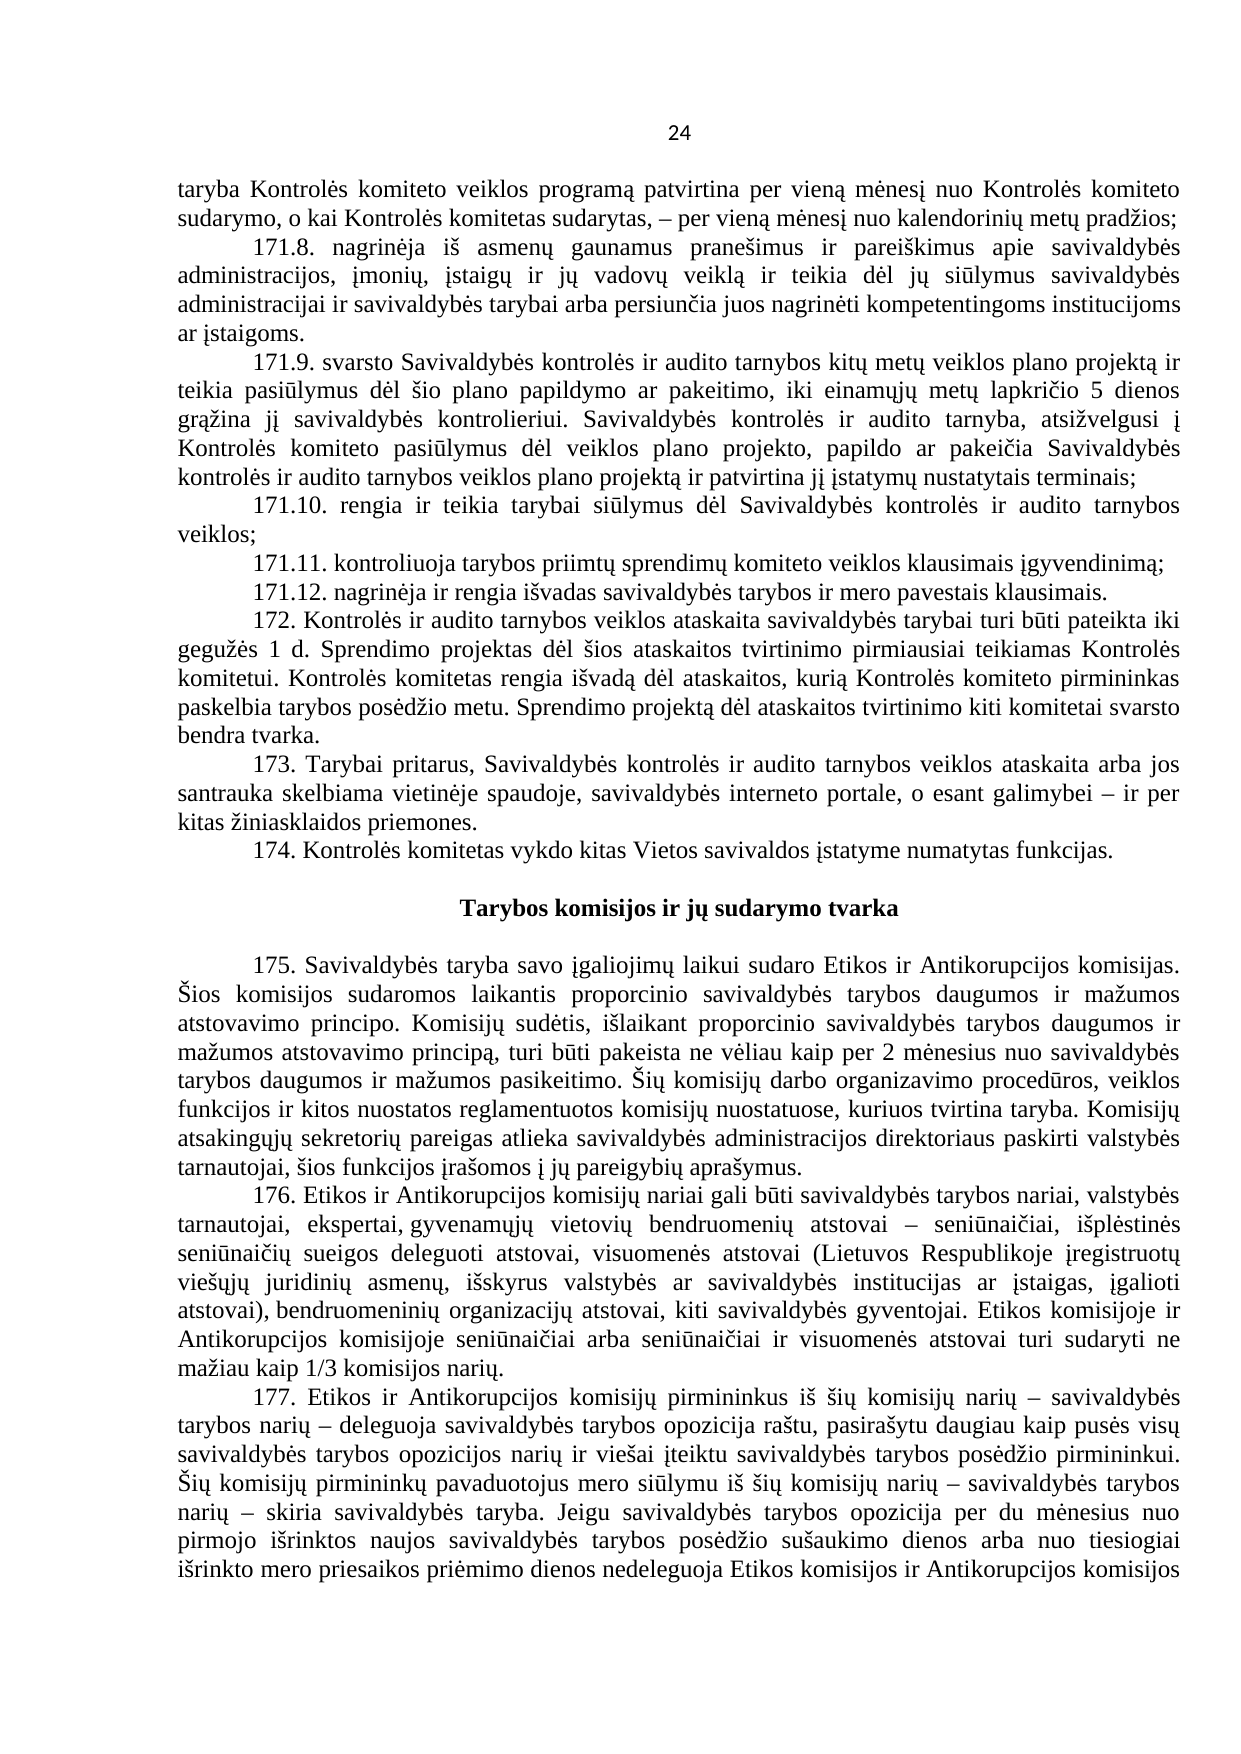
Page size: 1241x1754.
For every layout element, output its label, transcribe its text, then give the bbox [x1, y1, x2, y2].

text 174. Kontrolės komitetas vykdo kitas Vietos savivaldos įstatyme numatytas funkcijas. [177, 835, 1181, 864]
text 171.10. rengia ir teikia tarybai siūlymus dėl Savivaldybės kontrolės ir audito tarnybos veiklos; [177, 490, 1181, 548]
text 175. Savivaldybės taryba savo įgaliojimų laikui sudaro Etikos ir Antikorupcijos komisijas. Šios komisijos sudaromos laikantis proporcinio savivaldybės tarybos daugumos ir mažumos atstovavimo principo. Komisijų sudėtis, išlaikant proporcinio savivaldybės tarybos daugumos ir mažumos atstovavimo principą, turi būti pakeista ne vėliau kaip per 2 mėnesius nuo savivaldybės tarybos daugumos ir mažumos pasikeitimo. Šių komisijų darbo organizavimo procedūros, veiklos funkcijos ir kitos nuostatos reglamentuotos komisijų nuostatuose, kuriuos tvirtina taryba. Komisijų atsakingųjų sekretorių pareigas atlieka savivaldybės administracijos direktoriaus paskirti valstybės tarnautojai, šios funkcijos įrašomos į jų pareigybių aprašymus. [177, 950, 1181, 1180]
text 177. Etikos ir Antikorupcijos komisijų pirmininkus iš šių komisijų narių – savivaldybės tarybos narių – deleguoja savivaldybės tarybos opozicija raštu, pasirašytu daugiau kaip pusės visų savivaldybės tarybos opozicijos narių ir viešai įteiktu savivaldybės tarybos posėdžio pirmininkui. Šių komisijų pirmininkų pavaduotojus mero siūlymu iš šių komisijų narių – savivaldybės tarybos narių – skiria savivaldybės taryba. Jeigu savivaldybės tarybos opozicija per du mėnesius nuo pirmojo išrinktos naujos savivaldybės tarybos posėdžio sušaukimo dienos arba nuo tiesiogiai išrinkto mero priesaikos priėmimo dienos nedeleguoja Etikos komisijos ir Antikorupcijos komisijos [177, 1382, 1181, 1583]
text 172. Kontrolės ir audito tarnybos veiklos ataskaita savivaldybės tarybai turi būti pateikta iki gegužės 1 d. Sprendimo projektas dėl šios ataskaitos tvirtinimo pirmiausiai teikiamas Kontrolės komitetui. Kontrolės komitetas rengia išvadą dėl ataskaitos, kurią Kontrolės komiteto pirmininkas paskelbia tarybos posėdžio metu. Sprendimo projektą dėl ataskaitos tvirtinimo kiti komitetai svarsto bendra tvarka. [177, 605, 1181, 749]
text taryba Kontrolės komiteto veiklos programą patvirtina per vieną mėnesį nuo Kontrolės komiteto sudarymo, o kai Kontrolės komitetas sudarytas, – per vieną mėnesį nuo kalendorinių metų pradžios; [177, 174, 1181, 232]
text 171.12. nagrinėja ir rengia išvadas savivaldybės tarybos ir mero pavestais klausimais. [177, 577, 1181, 605]
text 171.8. nagrinėja iš asmenų gaunamus pranešimus ir pareiškimus apie savivaldybės administracijos, įmonių, įstaigų ir jų vadovų veiklą ir teikia dėl jų siūlymus savivaldybės administracijai ir savivaldybės tarybai arba persiunčia juos nagrinėti kompetentingoms institucijoms ar įstaigoms. [177, 232, 1181, 347]
text 173. Tarybai pritarus, Savivaldybės kontrolės ir audito tarnybos veiklos ataskaita arba jos santrauka skelbiama vietinėje spaudoje, savivaldybės interneto portale, o esant galimybei – ir per kitas žiniasklaidos priemones. [177, 749, 1181, 835]
text 176. Etikos ir Antikorupcijos komisijų nariai gali būti savivaldybės tarybos nariai, valstybės tarnautojai, ekspertai, gyvenamųjų vietovių bendruomenių atstovai – seniūnaičiai, išplėstinės seniūnaičių sueigos deleguoti atstovai, visuomenės atstovai (Lietuvos Respublikoje įregistruotų viešųjų juridinių asmenų, išskyrus valstybės ar savivaldybės institucijas ar įstaigas, įgalioti atstovai), bendruomeninių organizacijų atstovai, kiti savivaldybės gyventojai. Etikos komisijoje ir Antikorupcijos komisijoje seniūnaičiai arba seniūnaičiai ir visuomenės atstovai turi sudaryti ne mažiau kaip 1/3 komisijos narių. [177, 1180, 1181, 1382]
subtitle Tarybos komisijos ir jų sudarymo tvarka [177, 893, 1181, 922]
text 171.9. svarsto Savivaldybės kontrolės ir audito tarnybos kitų metų veiklos plano projektą ir teikia pasiūlymus dėl šio plano papildymo ar pakeitimo, iki einamųjų metų lapkričio 5 dienos grąžina jį savivaldybės kontrolieriui. Savivaldybės kontrolės ir audito tarnyba, atsižvelgusi į Kontrolės komiteto pasiūlymus dėl veiklos plano projekto, papildo ar pakeičia Savivaldybės kontrolės ir audito tarnybos veiklos plano projektą ir patvirtina jį įstatymų nustatytais terminais; [177, 347, 1181, 490]
text 171.11. kontroliuoja tarybos priimtų sprendimų komiteto veiklos klausimais įgyvendinimą; [177, 548, 1181, 577]
